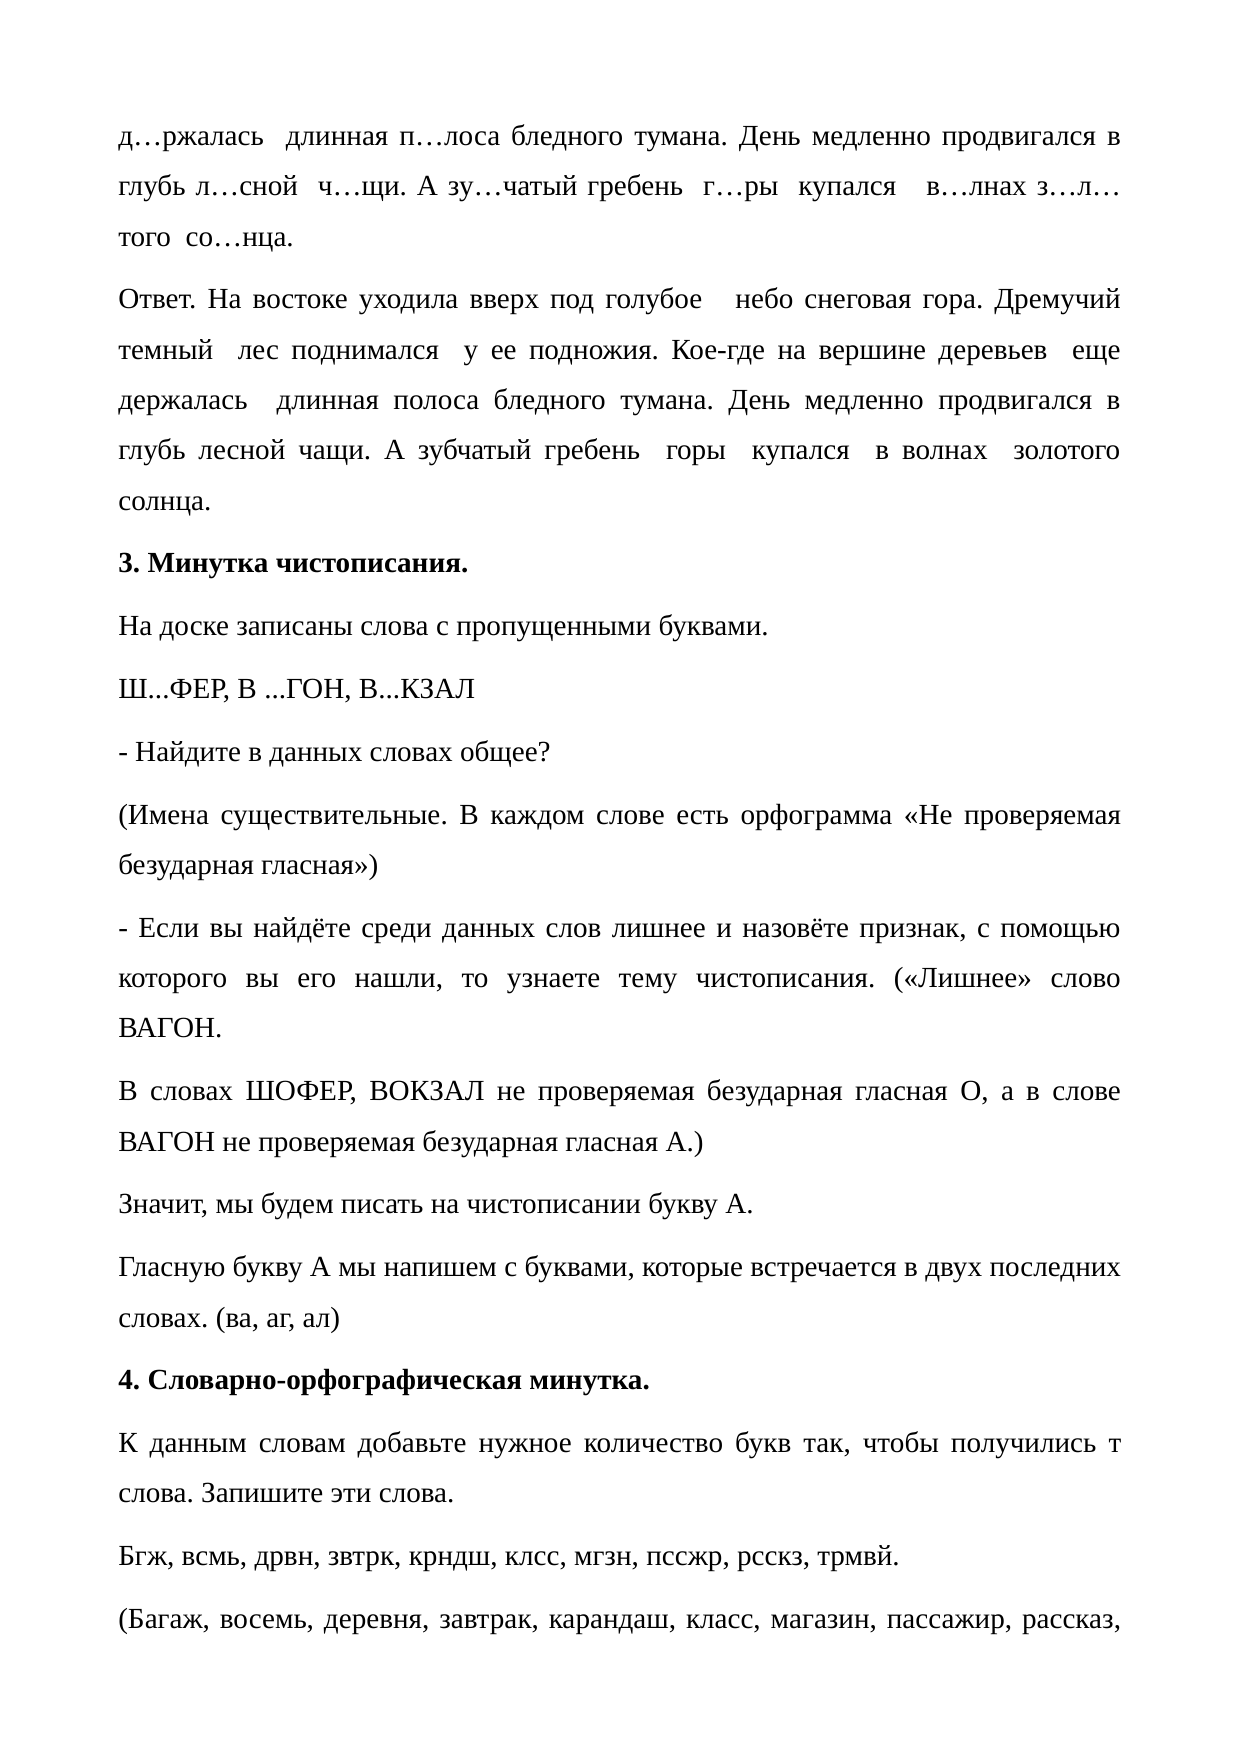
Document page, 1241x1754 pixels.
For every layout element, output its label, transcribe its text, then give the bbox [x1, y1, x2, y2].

text Гласную букву А мы напишем с буквами, которые встречается в двух последних словах. (ва, аг, ал) [118, 1249, 1122, 1333]
text - Найдите в данных словах общее? [118, 734, 1122, 768]
text Бгж, всмь, дрвн, звтрк, крндш, клсс, мгзн, пссжр, рсскз, трмвй. [118, 1538, 1122, 1572]
text Ш...ФЕР, В ...ГОН, В...КЗАЛ [118, 671, 1122, 705]
text В словах ШОФЕР, ВОКЗАЛ не проверяемая безударная гласная О, а в слове ВАГОН не проверяемая безударная гласная А.) [118, 1073, 1122, 1157]
text д…ржалась длинная п…лоса бледного тумана. День медленно продвигался в глубь л…сной ч…щи. А зу…чатый гребень г…ры купался в…лнах з…л…того со…нца. [118, 118, 1122, 252]
text (Багаж, восемь, деревня, завтрак, карандаш, класс, магазин, пассажир, рассказ, [118, 1601, 1122, 1635]
text (Имена существительные. В каждом слове есть орфограмма «Не проверяемая безударная гласная») [118, 797, 1122, 881]
text 3. Минутка чистописания. [118, 546, 1122, 579]
text К данным словам добавьте нужное количество букв так, чтобы получились т слова. Запишите эти слова. [118, 1425, 1122, 1509]
text - Если вы найдёте среди данных слов лишнее и назовёте признак, с помощью которого вы его нашли, то узнаете тему чистописания. («Лишнее» слово ВАГОН. [118, 910, 1122, 1044]
text Ответ. На востоке уходила вверх под голубое небо снеговая гора. Дремучий темный лес поднимался у ее подножия. Кое-где на вершине деревьев еще держалась длинная полоса бледного тумана. День медленно продвигался в глубь лесной чащи. А зубчатый гребень горы купался в волнах золотого солнца. [118, 282, 1122, 516]
text На доске записаны слова с пропущенными буквами. [118, 608, 1122, 642]
text Значит, мы будем писать на чистописании букву А. [118, 1187, 1122, 1220]
text 4. Словарно-орфографическая минутка. [118, 1362, 1122, 1396]
